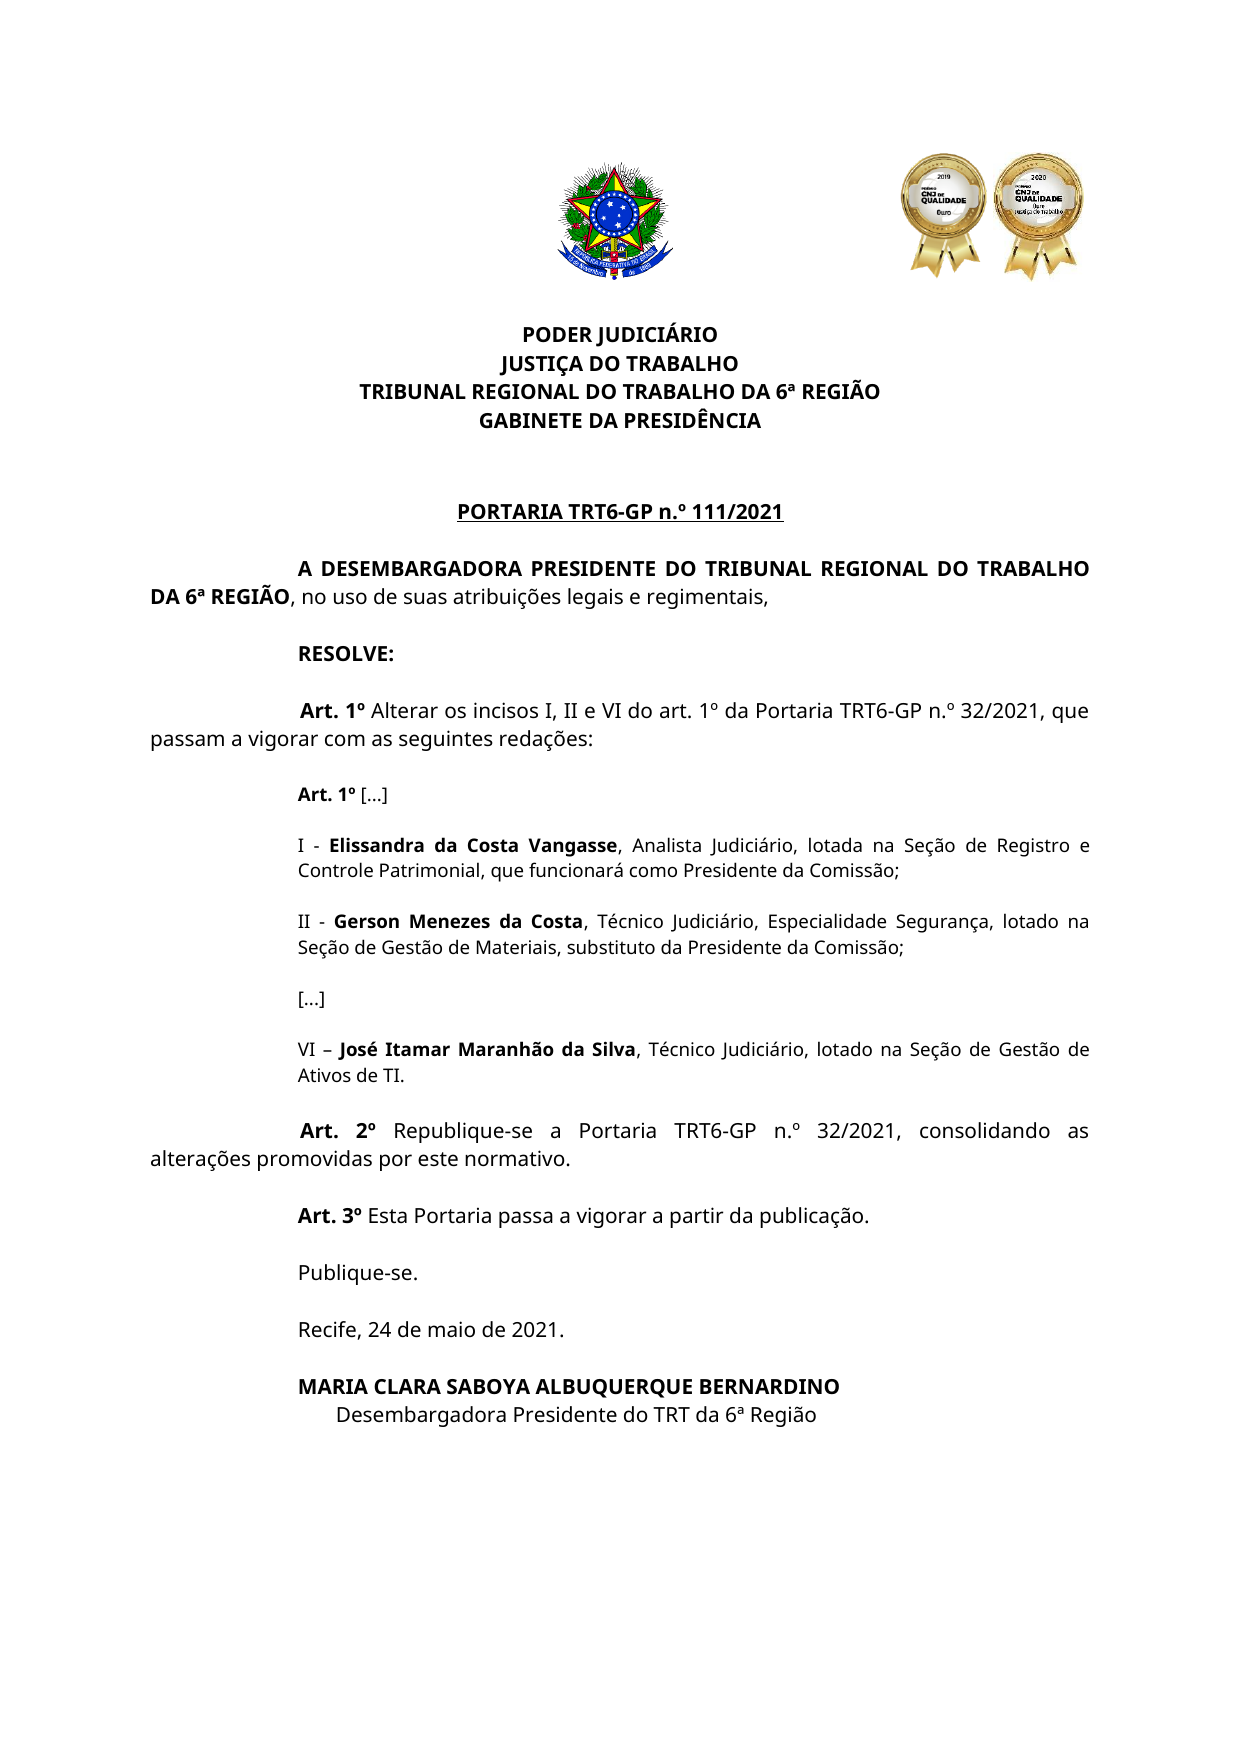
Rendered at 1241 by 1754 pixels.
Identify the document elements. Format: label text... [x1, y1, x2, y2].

text RESOLVE: [150, 639, 1090, 667]
picture [862, 152, 1084, 282]
text Recife, 24 de maio de 2021. [150, 1315, 1090, 1343]
text Art. 2º Republique-se a Portaria TRT6-GP n.º 32/2021, consolidando as alterações promovidas por este normativo. [150, 1116, 1090, 1173]
text Art. 3º Esta Portaria passa a vigorar a partir da publicação. [150, 1201, 1090, 1230]
text A DESEMBARGADORA PRESIDENTE DO TRIBUNAL REGIONAL DO TRABALHO DA 6ª REGIÃO, no uso de suas atribuições legais e regimentais, [150, 554, 1090, 611]
text VI – José Itamar Maranhão da Silva, Técnico Judiciário, lotado na Seção de Gestão de Ativos de TI. [298, 1036, 1090, 1087]
text Publique-se. [150, 1258, 1090, 1287]
text GABINETE DA PRESIDÊNCIA [150, 406, 1090, 434]
text I - Elissandra da Costa Vangasse, Analista Judiciário, lotada na Seção de Registro e Controle Patrimonial, que funcionará como Presidente da Comissão; [298, 832, 1090, 883]
text MARIA CLARA SABOYA ALBUQUERQUE BERNARDINO [150, 1372, 1090, 1400]
text II - Gerson Menezes da Costa, Técnico Judiciário, Especialidade Segurança, lotado na Seção de Gestão de Materiais, substituto da Presidente da Comissão; [298, 909, 1090, 960]
text Art. 1º Alterar os incisos I, II e VI do art. 1º da Portaria TRT6-GP n.º 32/2021, que passam a vigorar com as seguintes redações: [150, 696, 1090, 753]
text PORTARIA TRT6-GP n.º 111/2021 [150, 497, 1090, 525]
text Art. 1º [...] [150, 781, 1090, 807]
text Desembargadora Presidente do TRT da 6ª Região [150, 1400, 1090, 1429]
text JUSTIÇA DO TRABALHO [150, 349, 1090, 377]
text TRIBUNAL REGIONAL DO TRABALHO DA 6ª REGIÃO [150, 377, 1090, 406]
text PODER JUDICIÁRIO [150, 321, 1090, 349]
text [...] [298, 985, 1090, 1011]
picture [551, 159, 675, 282]
